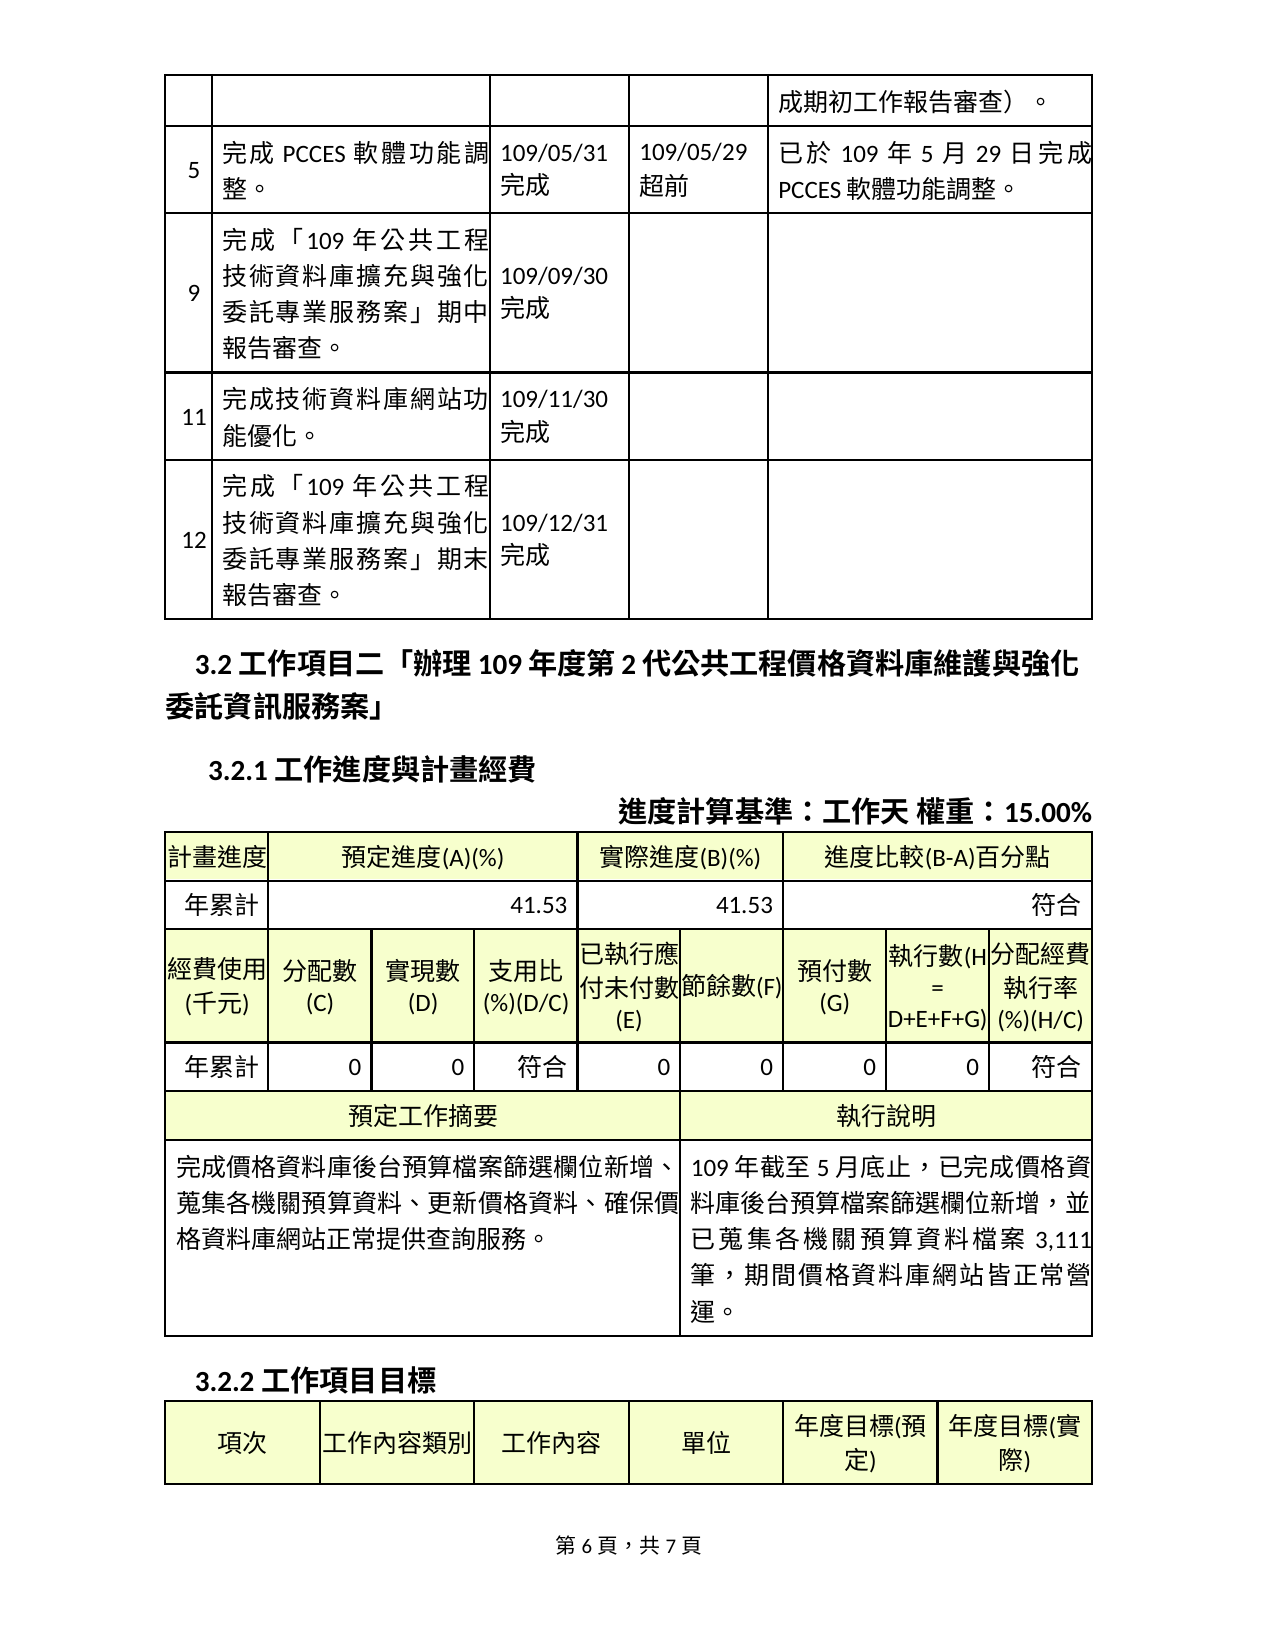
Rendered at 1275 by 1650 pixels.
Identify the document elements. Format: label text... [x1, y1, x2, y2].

table_cell [630, 76, 767, 125]
text 進度計算基準：工作天 權重：15.00% [165, 789, 1092, 831]
table_cell [630, 374, 767, 458]
table_cell 預付數(G) [784, 930, 885, 1041]
table_cell 經費使用(千元) [166, 930, 267, 1041]
table_cell 41.53 [579, 882, 782, 928]
table_cell 0 [784, 1044, 885, 1090]
table_cell 執行說明 [681, 1092, 1091, 1139]
table_cell 109/12/31完成 [491, 461, 628, 618]
table_cell 預定工作摘要 [166, 1092, 679, 1139]
table_cell 完成價格資料庫後台預算檔案篩選欄位新增、蒐集各機關預算資料、更新價格資料、確保價格資料庫網站正常提供查詢服務。 [166, 1141, 679, 1334]
text 3.2.1 工作進度與計畫經費 [165, 746, 1092, 789]
table_cell 12 [166, 461, 211, 618]
table_cell 完成PCCES軟體功能調整。 [213, 127, 489, 212]
text 3.2.2 工作項目目標 [165, 1357, 1092, 1400]
table_header 工作內容類別 [321, 1402, 473, 1483]
table_cell 符合 [475, 1044, 576, 1090]
table_cell [769, 374, 1091, 458]
table_cell 年累計 [166, 1044, 267, 1090]
table_cell [630, 214, 767, 371]
table_cell 109/05/29超前 [630, 127, 767, 212]
table_cell 已於109年5月29日完成PCCES軟體功能調整。 [769, 127, 1091, 212]
table_header 單位 [630, 1402, 782, 1483]
table_cell 0 [579, 1044, 679, 1090]
table_cell 已執行應付未付數(E) [579, 930, 679, 1041]
table_cell 5 [166, 127, 211, 212]
table_cell 0 [681, 1044, 782, 1090]
table_header 預定進度(A)(%) [269, 833, 576, 879]
table_cell 9 [166, 214, 211, 371]
table_cell 符合 [990, 1044, 1091, 1090]
table_cell [213, 76, 489, 125]
table_cell 實現數(D) [373, 930, 473, 1041]
table_cell 41.53 [269, 882, 576, 928]
table_cell 109/09/30完成 [491, 214, 628, 371]
table_header 計畫進度 [166, 833, 267, 879]
table_cell 0 [887, 1044, 988, 1090]
table_cell 成期初工作報告審查）。 [769, 76, 1091, 125]
table_cell [166, 76, 211, 125]
table_cell [630, 461, 767, 618]
table_cell 完成技術資料庫網站功能優化。 [213, 374, 489, 458]
table_cell 109年截至5月底止，已完成價格資料庫後台預算檔案篩選欄位新增，並已蒐集各機關預算資料檔案3,111筆，期間價格資料庫網站皆正常營運。 [681, 1141, 1091, 1334]
table_header 年度目標(預定) [784, 1402, 936, 1483]
table_cell 完成「109年公共工程技術資料庫擴充與強化委託專業服務案」期末報告審查。 [213, 461, 489, 618]
table_header 年度目標(實際) [939, 1402, 1091, 1483]
table_cell 符合 [784, 882, 1091, 928]
text 3.2 工作項目二「辦理109年度第2代公共工程價格資料庫維護與強化委託資訊服務案」 [165, 641, 1092, 726]
table_cell 109/05/31完成 [491, 127, 628, 212]
table_cell 11 [166, 374, 211, 458]
table_cell [769, 214, 1091, 371]
table_cell 執行數(H = D+E+F+G) [887, 930, 988, 1041]
table_header 工作內容 [475, 1402, 628, 1483]
table_cell 支用比(%)(D/C) [475, 930, 576, 1041]
table_cell 分配數(C) [269, 930, 370, 1041]
table_cell [769, 461, 1091, 618]
table_cell 分配經費執行率(%)(H/C) [990, 930, 1091, 1041]
table_cell 完成「109年公共工程技術資料庫擴充與強化委託專業服務案」期中報告審查。 [213, 214, 489, 371]
table_cell 0 [269, 1044, 370, 1090]
table_cell 109/11/30完成 [491, 374, 628, 458]
table_cell 節餘數(F) [681, 930, 782, 1041]
table_header 實際進度(B)(%) [579, 833, 782, 879]
table_cell 0 [373, 1044, 473, 1090]
table_cell 年累計 [166, 882, 267, 928]
table_cell [491, 76, 628, 125]
table_header 進度比較(B-A)百分點 [784, 833, 1091, 879]
table_header 項次 [166, 1402, 319, 1483]
